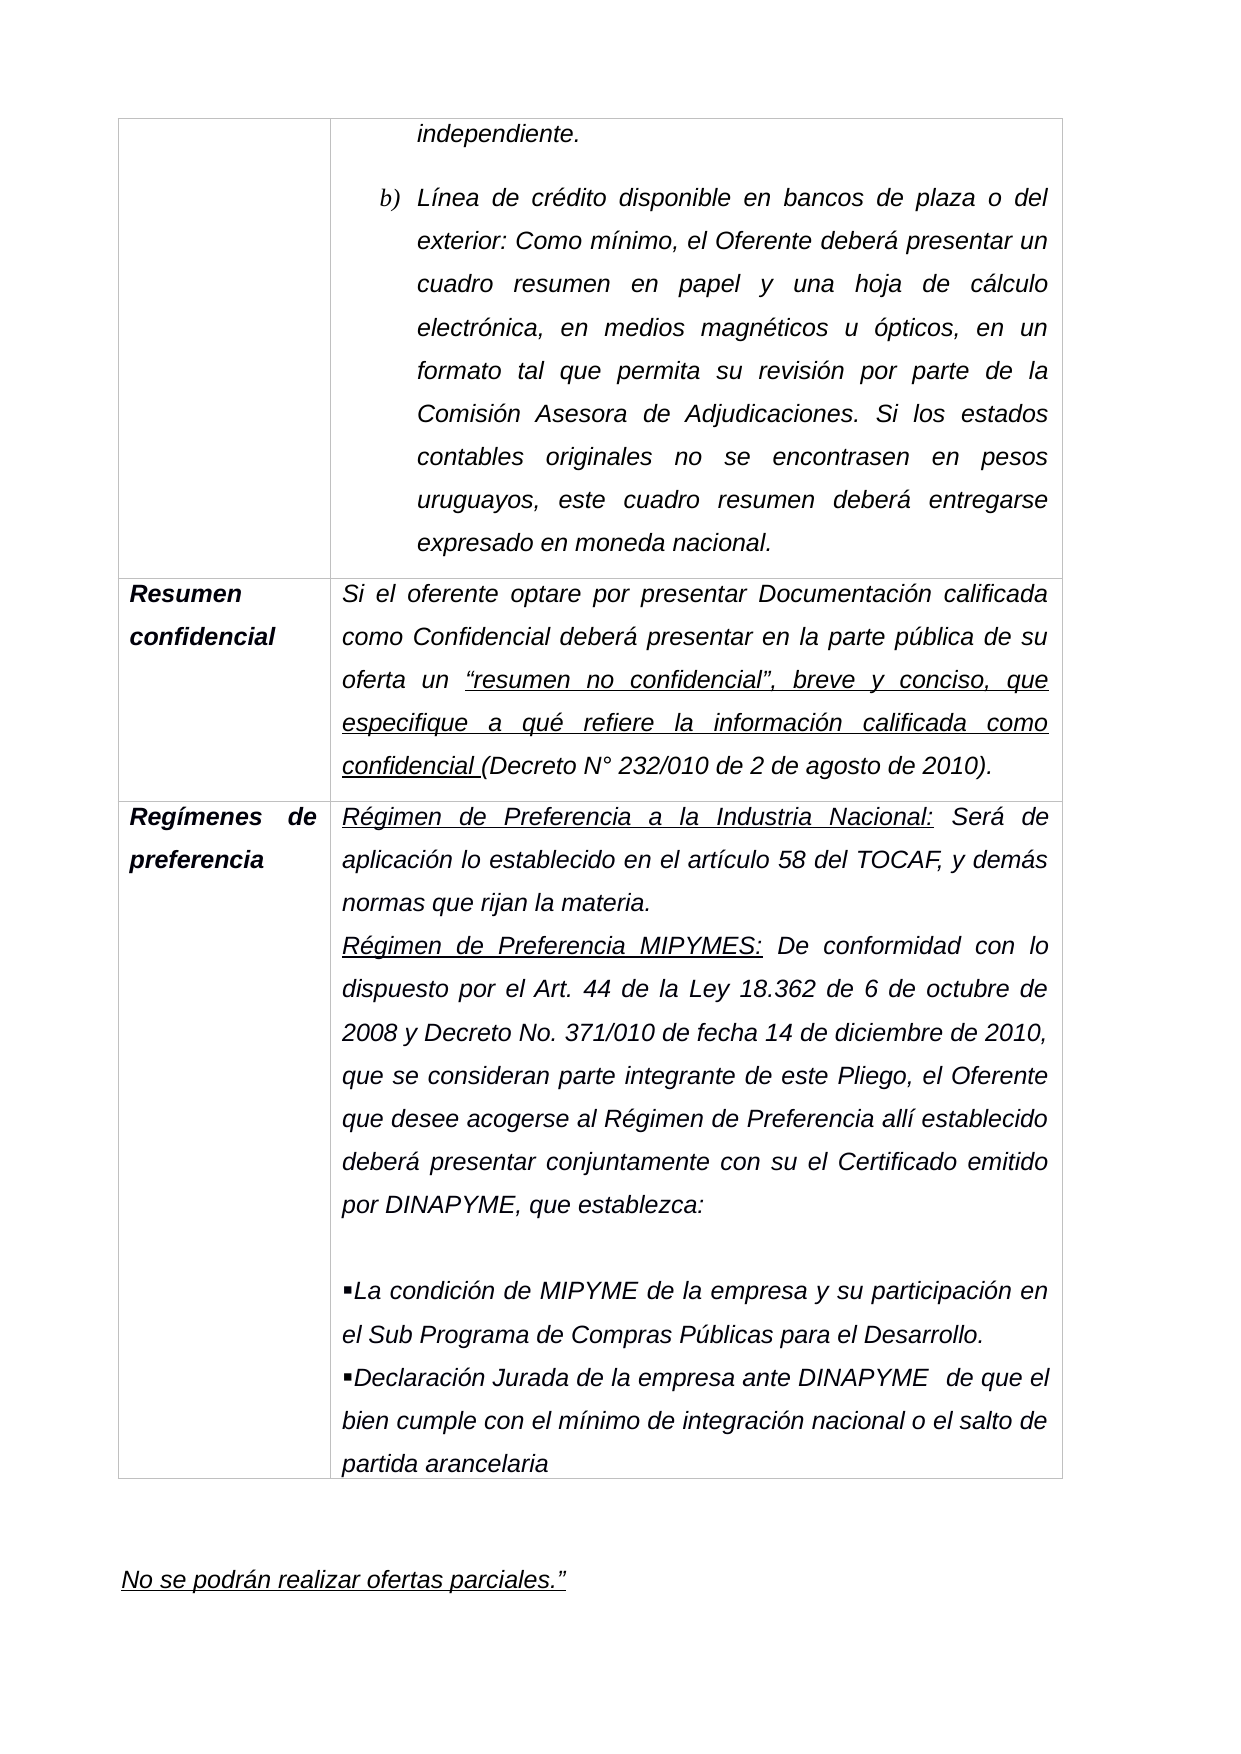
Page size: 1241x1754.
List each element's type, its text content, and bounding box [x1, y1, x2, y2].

table_cell Si el oferente optare por presentar Documentación calificada como Confidencial deberá presentar en la parte pública de su oferta un “resumen no confidencial”, breve y conciso, que especifique a qué refiere la información calificada como confidencial (Decreto N° 232/010 de 2 de agosto de 2010). [331, 579, 1062, 801]
table_cell [119, 119, 330, 578]
table_cell Regímenes de preferencia [119, 802, 330, 1478]
table_cell Régimen de Preferencia a la Industria Nacional: Será de aplicación lo establecido en el artículo 58 del TOCAF, y demás normas que rijan la materia. Régimen de Preferencia MIPYMES: De conformidad con lo dispuesto por el Art. 44 de la Ley 18.362 de 6 de octubre de 2008 y Decreto No. 371/010 de fecha 14 de diciembre de 2010, que se consideran parte integrante de este Pliego, el Oferente que desee acogerse al Régimen de Preferencia allí establecido deberá presentar conjuntamente con su el Certificado emitido por DINAPYME, que establezca: La condición de MIPYME de la empresa y su participación en el Sub Programa de Compras Públicas para el Desarrollo. Declaración Jurada de la empresa ante DINAPYME de que el bien cumple con el mínimo de integración nacional o el salto de partida arancelaria [331, 802, 1062, 1478]
text No se podrán realizar ofertas parciales.” [121, 1565, 1123, 1594]
table_cell independiente. Línea de crédito disponible en bancos de plaza o del exterior: Como mínimo, el Oferente deberá presentar un cuadro resumen en papel y una hoja de cálculo electrónica, en medios magnéticos u ópticos, en un formato tal que permita su revisión por parte de la Comisión Asesora de Adjudicaciones. Si los estados contables originales no se encontrasen en pesos uruguayos, este cuadro resumen deberá entregarse expresado en moneda nacional. [331, 119, 1062, 578]
table_cell Resumen confidencial [119, 579, 330, 801]
